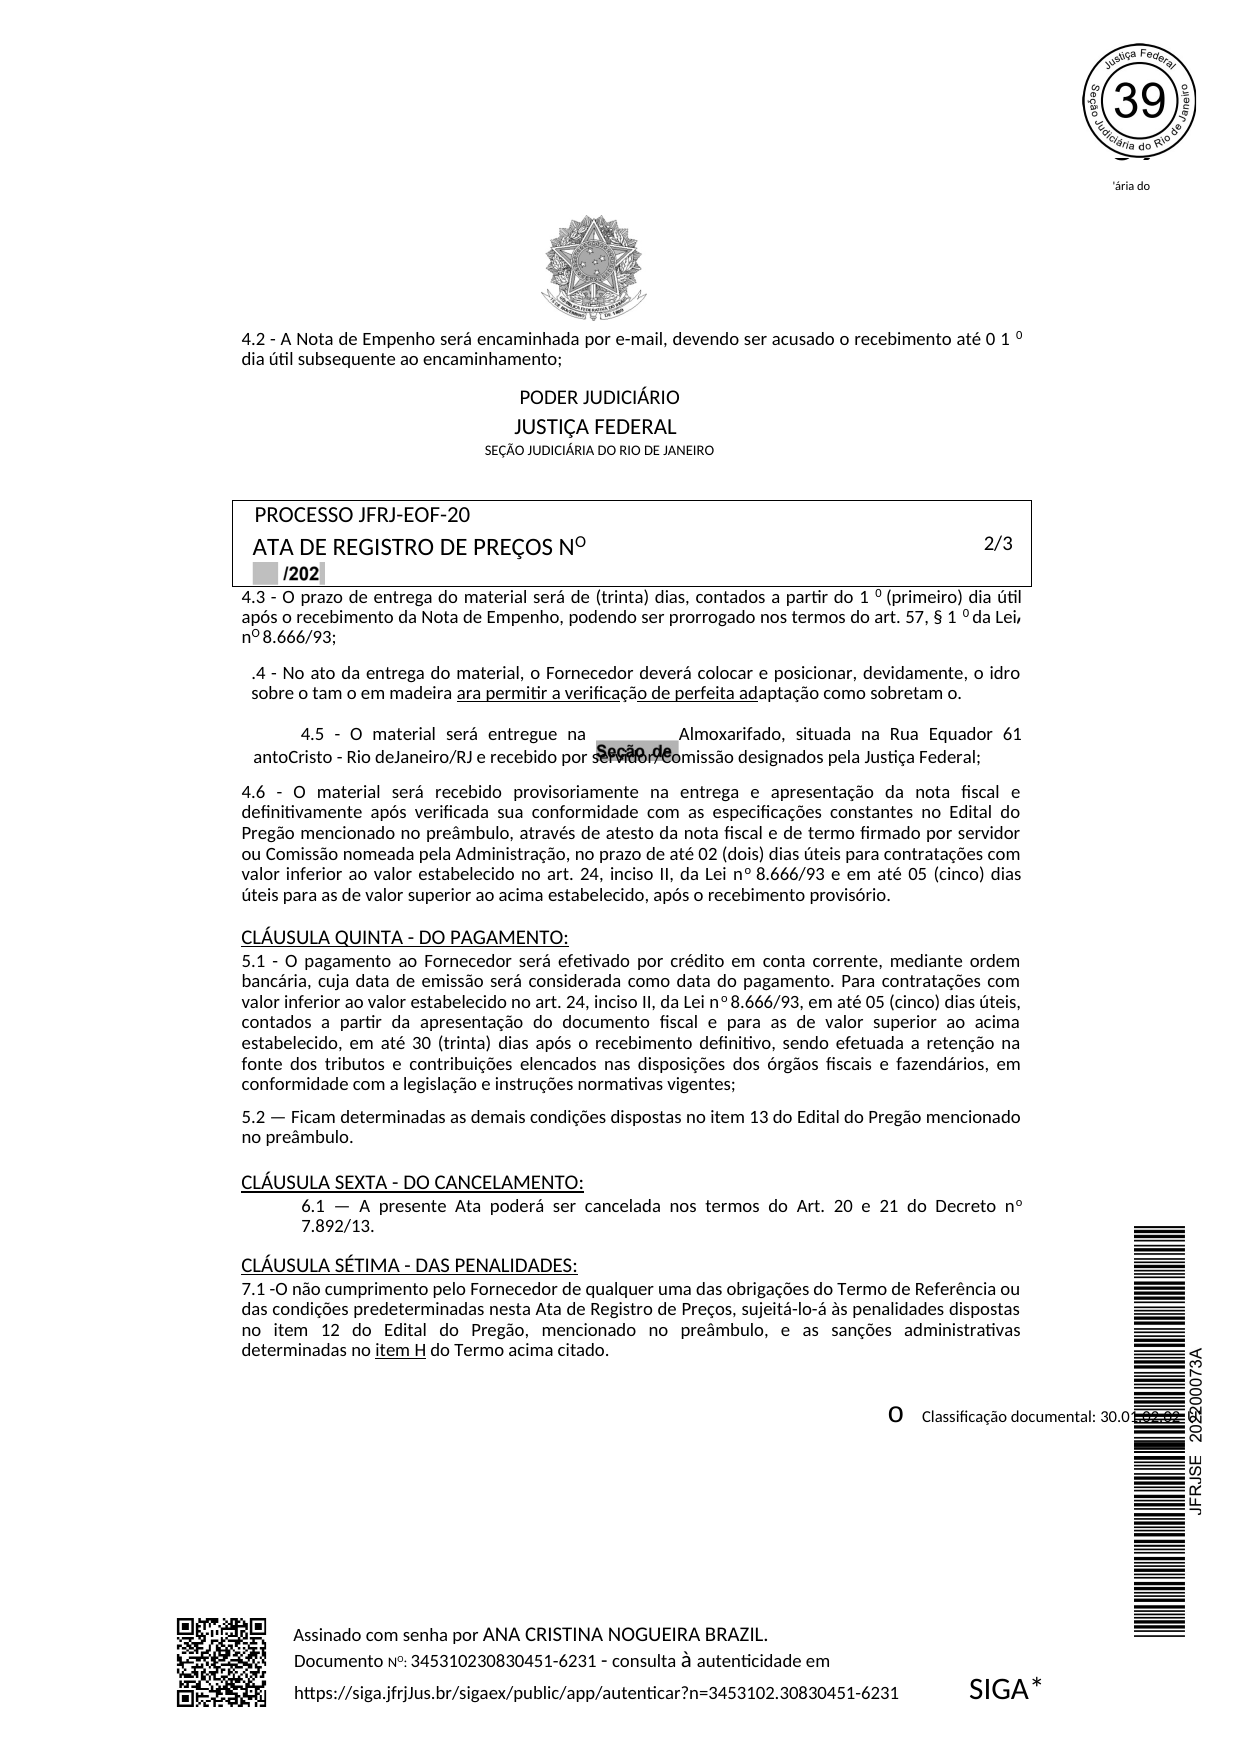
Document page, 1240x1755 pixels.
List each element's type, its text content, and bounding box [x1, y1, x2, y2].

text 7.1 -O não cumprimento pelo Fornecedor de qualquer uma das obrigações do Termo de Referência ou das condições predeterminadas nesta Ata de Registro de Preços, sujeitá-lo-á às penalidades dispostas no item 12 do Edital do Pregão, mencionado no preâmbulo, e as sanções administrativas determinadas no item H do Termo acima citado. [241, 1279, 1022, 1361]
subtitle SEÇÃO JUDICIÁRIA DO RIO DE JANEIRO [242, 441, 957, 459]
text PODER JUDICIÁRIO [242, 384, 957, 410]
text CLÁUSULA SEXTA - DO CANCELAMENTO: [241, 1169, 1022, 1195]
text 5.1 - O pagamento ao Fornecedor será efetivado por crédito em conta corrente, mediante ordem bancária, cuja data de emissão será considerada como data do pagamento. Para contratações com valor inferior ao valor estabelecido no art. 24, inciso II, da Lei no 8.666/93, em até 05 (cinco) dias úteis, contados a partir da apresentação do documento fiscal e para as de valor superior ao acima estabelecido, em até 30 (trinta) dias após o recebimento definitivo, sendo efetuada a retenção na fonte dos tributos e contribuições elencados nas disposições dos órgãos fiscais e fazendários, em conformidade com a legislação e instruções normativas vigentes; [241, 951, 1022, 1095]
text CLÁUSULA QUINTA - DO PAGAMENTO: [241, 924, 1022, 949]
subtitle JUSTIÇA FEDERAL [242, 412, 948, 440]
text 4.5 - O material será entregue na Almoxarifado, situada na Rua Equador 61 antoCristo - Rio deJaneiro/RJ e recebido por servidor/Comissão designados pela Justiça Federal; [253, 713, 1022, 768]
text 6.1 — A presente Ata poderá ser cancelada nos termos do Art. 20 e 21 do Decreto no 7.892/13. [301, 1196, 1022, 1238]
text 5.2 — Ficam determinadas as demais condições dispostas no item 13 do Edital do Pregão mencionado no preâmbulo. [241, 1107, 1022, 1148]
text 4.6 - O material será recebido provisoriamente na entrega e apresentação da nota fiscal e definitivamente após verificada sua conformidade com as especificações constantes no Edital do Pregão mencionado no preâmbulo, através de atesto da nota fiscal e de termo firmado por servidor ou Comissão nomeada pela Administração, no prazo de até 02 (dois) dias úteis para contratações com valor inferior ao valor estabelecido no art. 24, inciso II, da Lei no 8.666/93 e em até 05 (cinco) dias úteis para as de valor superior ao acima estabelecido, após o recebimento provisório. [241, 782, 1022, 906]
table_header 2/3 [673, 501, 1031, 586]
table_header PROCESSO JFRJ-EOF-20 ATA DE REGISTRO DE PREÇOS NO [233, 501, 673, 586]
text 4.2 - A Nota de Empenho será encaminhada por e-mail, devendo ser acusado o recebimento até 0 1 0 dia útil subsequente ao encaminhamento; [241, 329, 1022, 370]
text .4 - No ato da entrega do material, o Fornecedor deverá colocar e posicionar, devidamente, o idro sobre o tam o em madeira ara permitir a verificação de perfeita adaptação como sobretam o. [251, 663, 1022, 704]
text CLÁUSULA SÉTIMA - DAS PENALIDADES: [241, 1252, 1022, 1277]
text 4.3 - O prazo de entrega do material será de (trinta) dias, contados a partir do 1 0 (primeiro) dia útil após o recebimento da Nota de Empenho, podendo ser prorrogado nos termos do art. 57, § 1 0 da Lei nO 8.666/93; [241, 587, 1022, 648]
